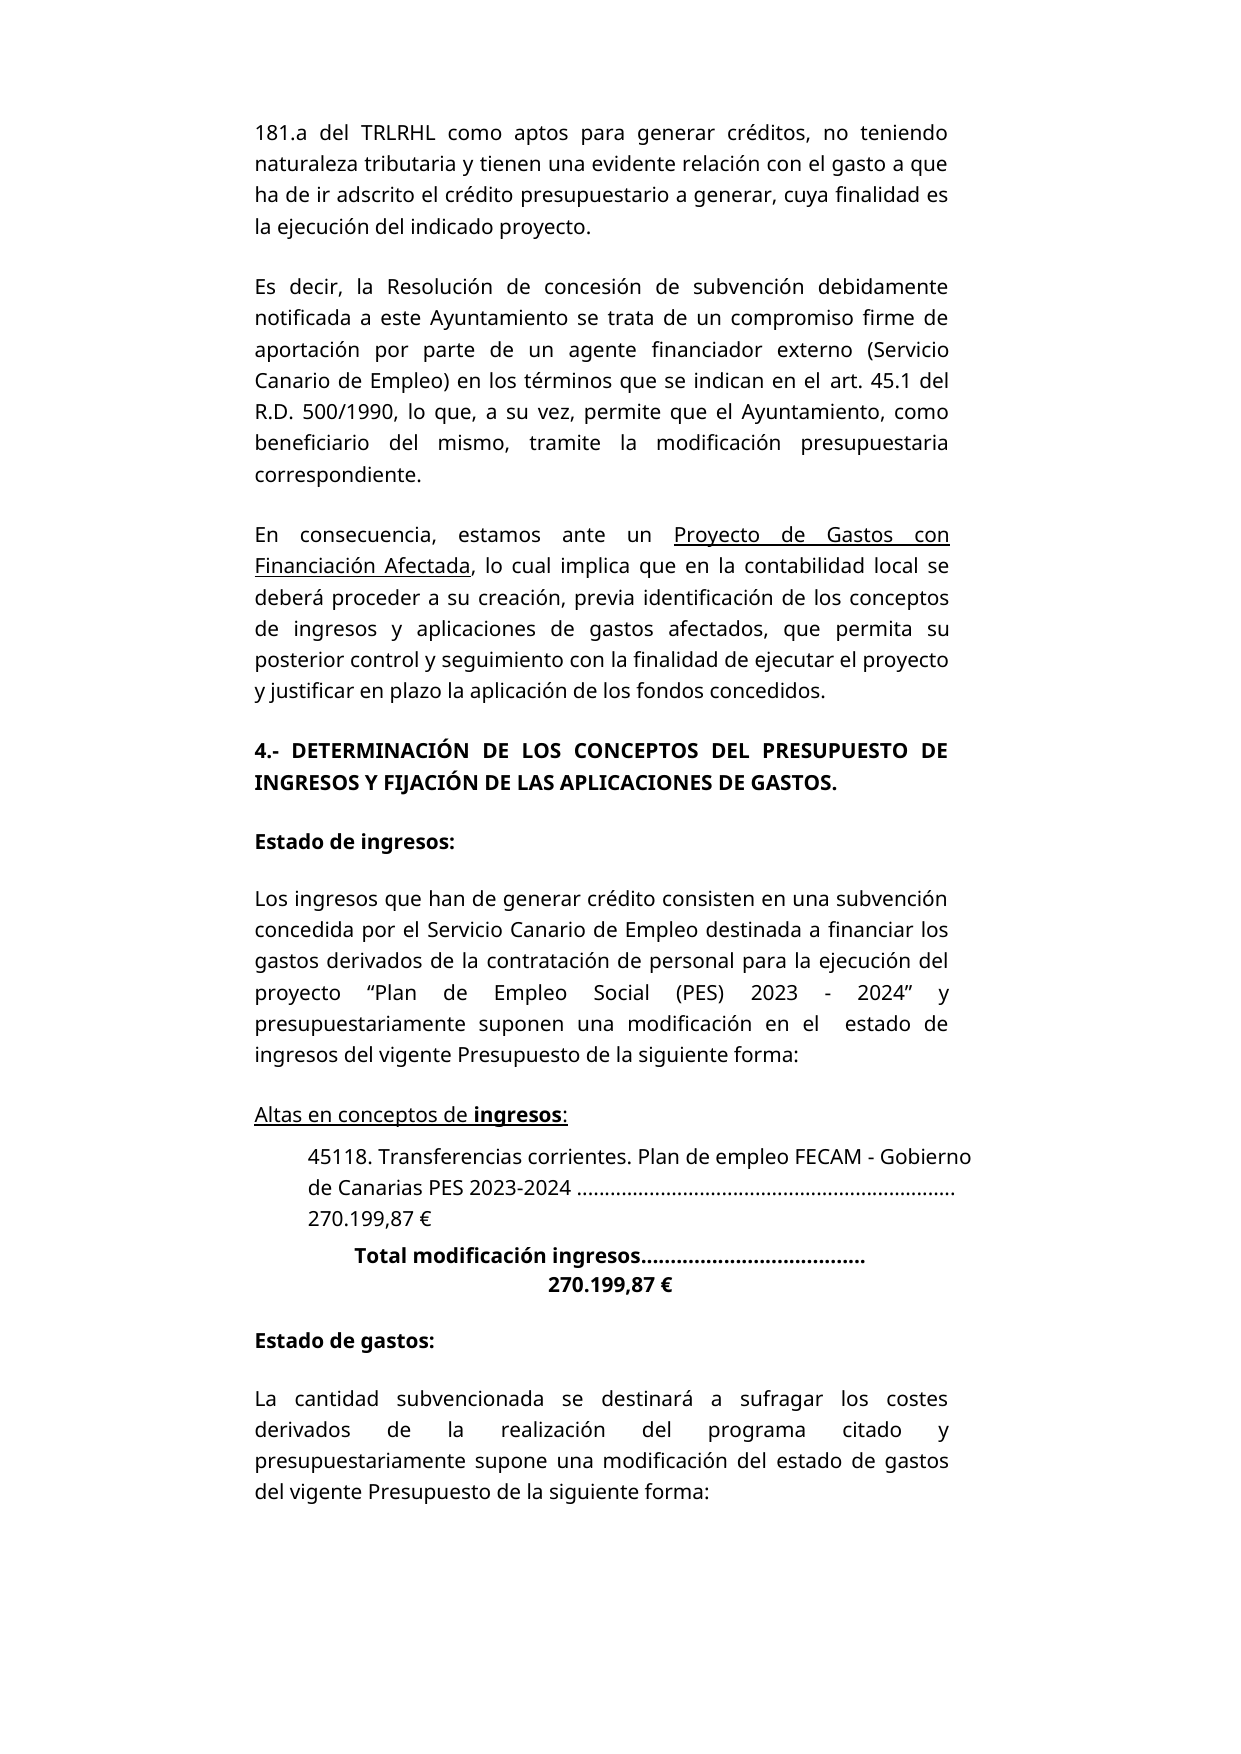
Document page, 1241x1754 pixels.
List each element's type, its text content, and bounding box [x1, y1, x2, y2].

text Estado de ingresos: [254, 827, 1122, 856]
text 181.a del TRLRHL como aptos para generar créditos, no teniendo naturaleza tributaria y tienen una evidente relación con el gasto a que ha de ir adscrito el crédito presupuestario a generar, cuya finalidad es la ejecución del indicado proyecto. [254, 118, 949, 240]
text Total modificación ingresos...................................... 270.199,87 € [348, 1241, 872, 1298]
text Es decir, la Resolución de concesión de subvención debidamente notificada a este Ayuntamiento se trata de un compromiso firme de aportación por parte de un agente financiador externo (Servicio Canario de Empleo) en los términos que se indican en el art. 45.1 del R.D. 500/1990, lo que, a su vez, permite que el Ayuntamiento, como beneficiario del mismo, tramite la modificación presupuestaria correspondiente. [254, 272, 949, 488]
text 45118. Transferencias corrientes. Plan de empleo FECAM - Gobierno de Canarias PES 2023-2024 .................................................................... 270.199,87 € [308, 1142, 978, 1233]
text La cantidad subvencionada se destinará a sufragar los costes derivados de la realización del programa citado y presupuestariamente supone una modificación del estado de gastos del vigente Presupuesto de la siguiente forma: [254, 1384, 949, 1506]
text 4.- DETERMINACIÓN DE LOS CONCEPTOS DEL PRESUPUESTO DE INGRESOS Y FIJACIÓN DE LAS APLICACIONES DE GASTOS. [254, 736, 949, 796]
text Estado de gastos: [254, 1327, 1122, 1355]
text Los ingresos que han de generar crédito consisten en una subvención concedida por el Servicio Canario de Empleo destinada a financiar los gastos derivados de la contratación de personal para la ejecución del proyecto “Plan de Empleo Social (PES) 2023 - 2024” y presupuestariamente suponen una modificación en el estado de ingresos del vigente Presupuesto de la siguiente forma: [254, 884, 949, 1068]
text En consecuencia, estamos ante un Proyecto de Gastos con Financiación Afectada, lo cual implica que en la contabilidad local se deberá proceder a su creación, previa identificación de los conceptos de ingresos y aplicaciones de gastos afectados, que permita su posterior control y seguimiento con la finalidad de ejecutar el proyecto y justificar en plazo la aplicación de los fondos concedidos. [254, 520, 950, 705]
text Altas en conceptos de ingresos: [254, 1100, 1122, 1128]
